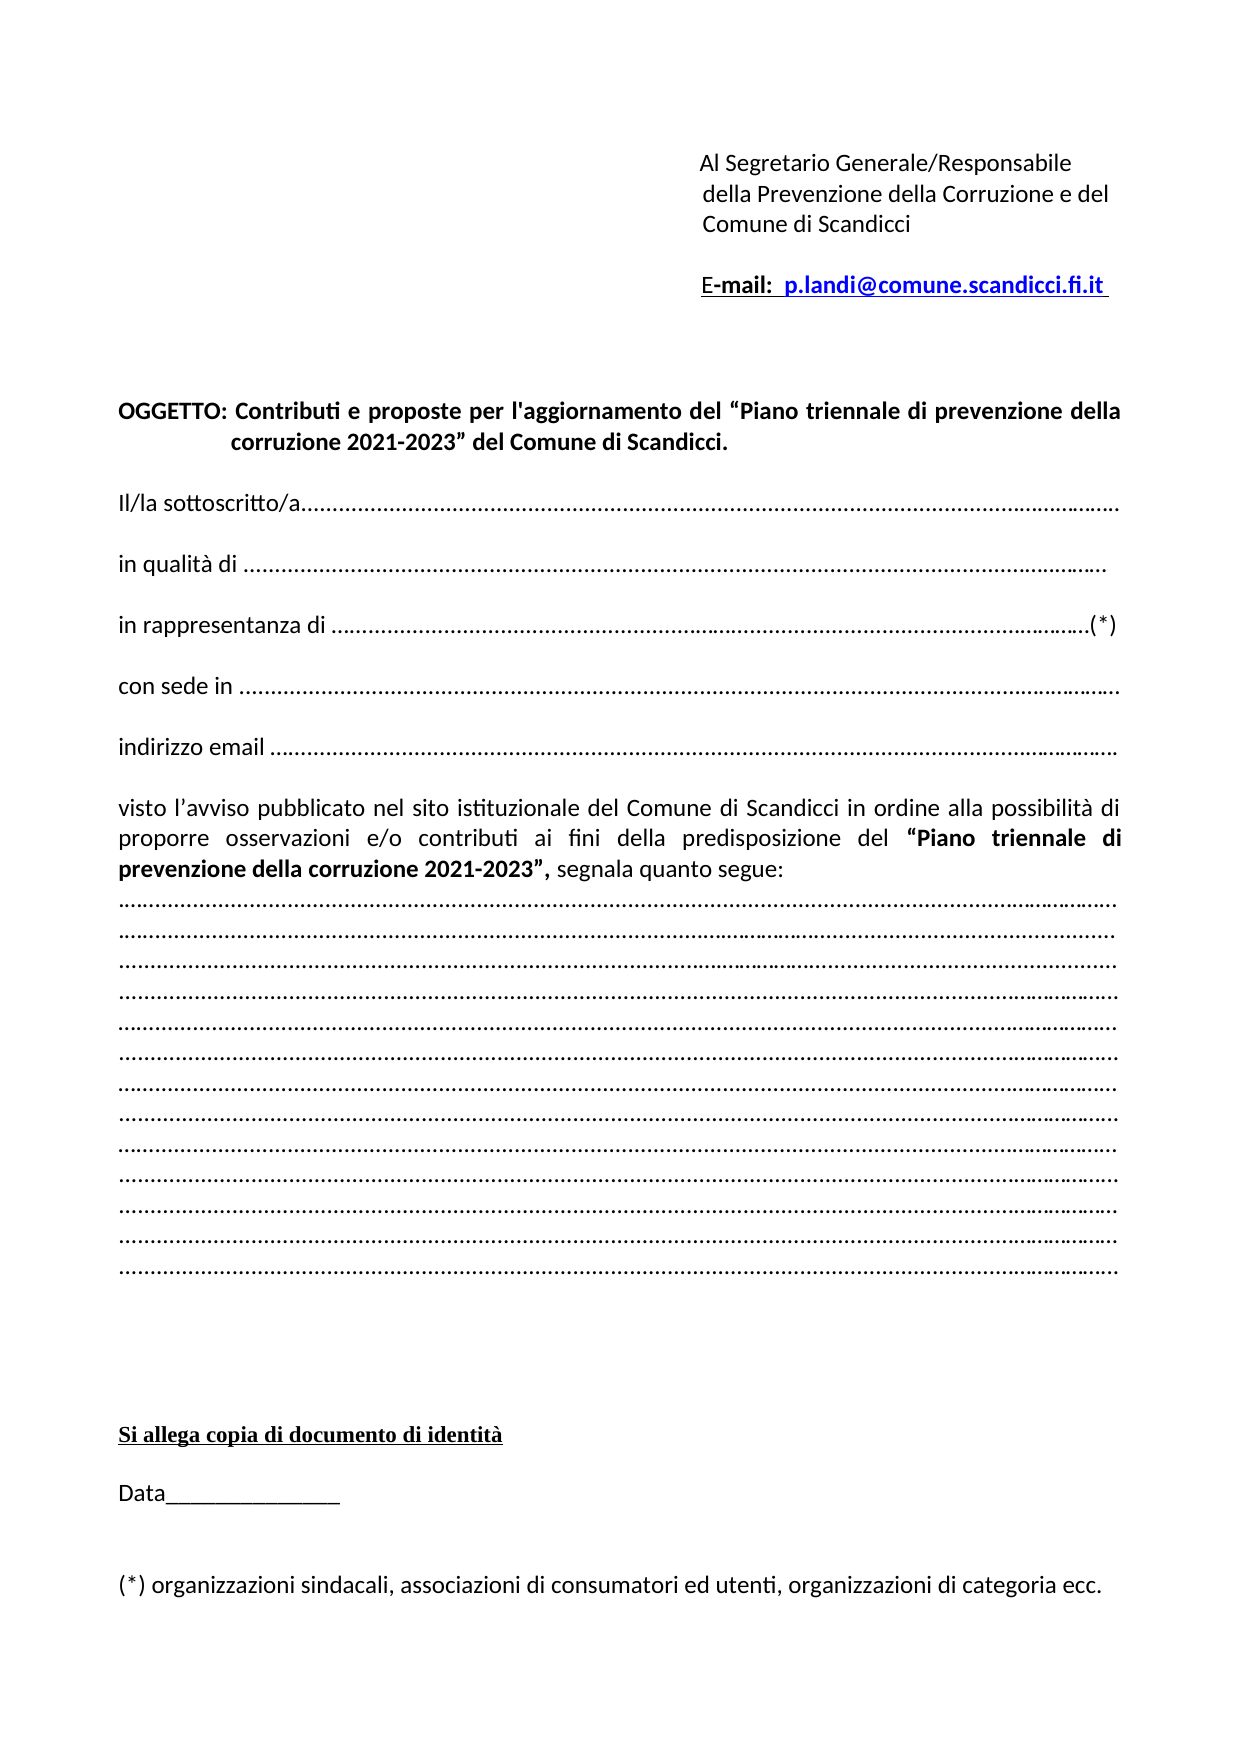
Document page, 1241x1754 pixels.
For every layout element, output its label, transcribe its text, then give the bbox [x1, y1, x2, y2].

text ..............................................................................................................................................……………... [118, 1097, 1122, 1128]
text ..............................................................................................................................................……………… [118, 1189, 1122, 1219]
text ..............................................................................................................................................……………... [118, 1158, 1122, 1189]
text con sede in ............................................................................................................................…..………… [118, 670, 1122, 701]
text ..............................................................................................................................................……………… [118, 1219, 1122, 1250]
text ............................................................................................….……………................................................. [118, 945, 1122, 975]
text …...........................................................................................................................................……………... [118, 1067, 1122, 1097]
text Al Segretario Generale/Responsabile della Prevenzione della Corruzione e del Comune di Scandicci [699, 148, 1122, 239]
text visto l’avviso pubblicato nel sito istituzionale del Comune di Scandicci in ordine alla possibilità di proporre osservazioni e/o contributi ai fini della predisposizione del “Piano triennale di prevenzione della corruzione 2021-2023”, segnala quanto segue: [118, 792, 1122, 884]
text in qualità di ............................................................................................................................…..……… [118, 548, 1122, 578]
text in rappresentanza di ….......................................................……..............................................…………(*) [118, 609, 1122, 639]
text Si allega copia di documento di identità [118, 1421, 1122, 1447]
text .….........................................................................................….……………................................................ [118, 914, 1122, 945]
text .…..........................................................................................................................................……………... [118, 884, 1122, 914]
text Il/la sottoscritto/a..................................................................................................................…...……….. [118, 487, 1122, 517]
text …...........................................................................................................................................……………... [118, 1006, 1122, 1036]
text E-mail: p.landi@comune.scandicci.fi.it [118, 270, 1122, 300]
text (*) organizzazioni sindacali, associazioni di consumatori ed utenti, organizzazioni di categoria ecc. [118, 1569, 1122, 1599]
text ..............................................................................................................................................……………... [118, 1250, 1122, 1280]
text Data______________ [118, 1477, 1122, 1508]
text OGGETTO: Contributi e proposte per l'aggiornamento del “Piano triennale di prevenzione della corruzione 2021-2023” del Comune di Scandicci. [118, 395, 1122, 456]
text indirizzo email ….....................................................................................................................……………. [118, 731, 1122, 762]
text …...........................................................................................................................................……………... [118, 1128, 1122, 1158]
text ..............................................................................................................................................……………... [118, 1036, 1122, 1067]
text ..............................................................................................................................................……………... [118, 975, 1122, 1006]
